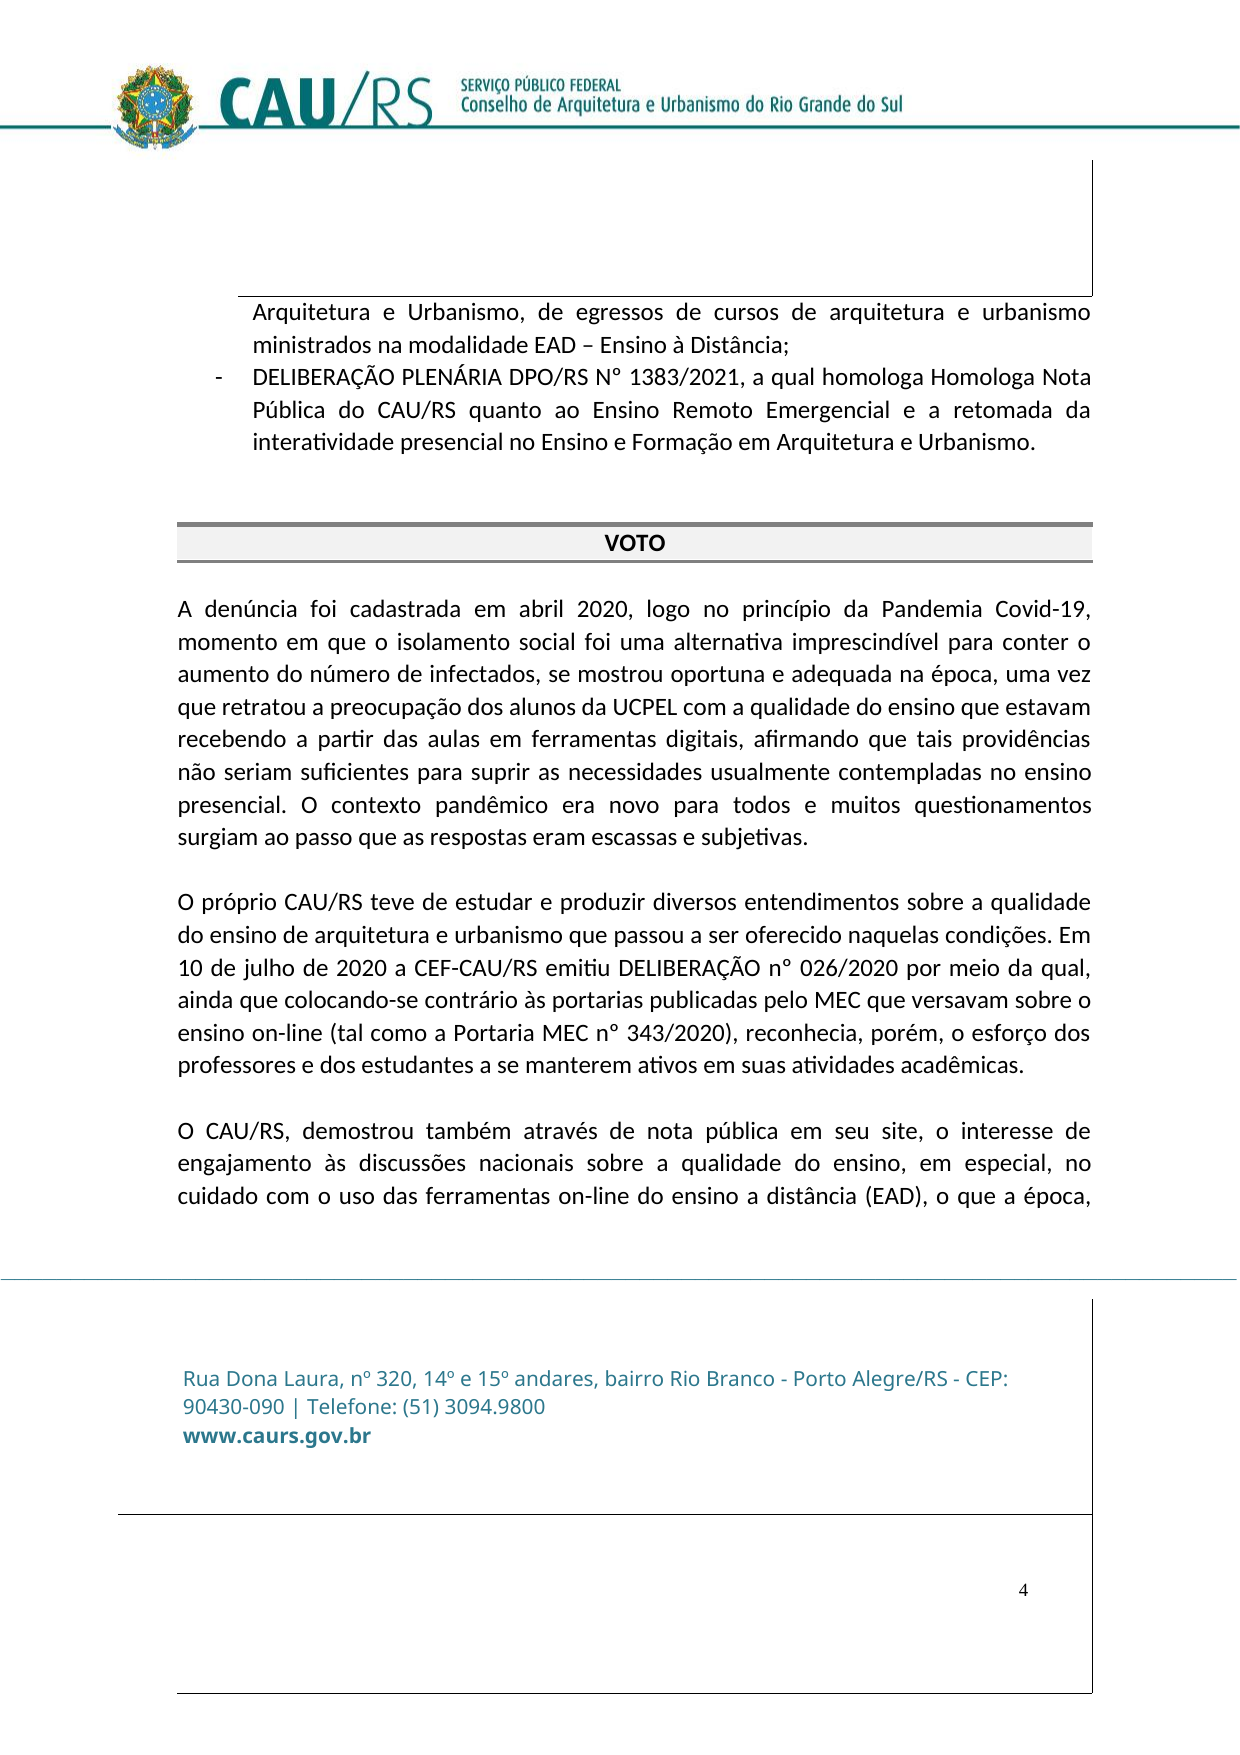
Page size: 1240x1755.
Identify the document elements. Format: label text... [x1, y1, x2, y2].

text O CAU/RS, demostrou também através de nota pública em seu site, o interesse de engajamento às discussões nacionais sobre a qualidade do ensino, em especial, no cuidado com o uso das ferramentas on-line do ensino a distância (EAD), o que a época, [177, 1115, 1092, 1211]
list Arquitetura e Urbanismo, de egressos de cursos de arquitetura e urbanismo ministrados na modalidade EAD – Ensino à Distância; [215, 296, 1092, 359]
table_header VOTO [177, 527, 1092, 559]
text O próprio CAU/RS teve de estudar e produzir diversos entendimentos sobre a qualidade do ensino de arquitetura e urbanismo que passou a ser oferecido naquelas condições. Em 10 de julho de 2020 a CEF-CAU/RS emitiu DELIBERAÇÃO nº 026/2020 por meio da qual, ainda que colocando-se contrário às portarias publicadas pelo MEC que versavam sobre o ensino on-line (tal como a Portaria MEC nº 343/2020), reconhecia, porém, o esforço dos professores e dos estudantes a se manterem ativos em suas atividades acadêmicas. [177, 887, 1092, 1080]
list DELIBERAÇÃO PLENÁRIA DPO/RS Nº 1383/2021, a qual homologa Homologa Nota Pública do CAU/RS quanto ao Ensino Remoto Emergencial e a retomada da interatividade presencial no Ensino e Formação em Arquitetura e Urbanismo. [215, 361, 1092, 457]
text A denúncia foi cadastrada em abril 2020, logo no princípio da Pandemia Covid-19, momento em que o isolamento social foi uma alternativa imprescindível para conter o aumento do número de infectados, se mostrou oportuna e adequada na época, uma vez que retratou a preocupação dos alunos da UCPEL com a qualidade do ensino que estavam recebendo a partir das aulas em ferramentas digitais, afirmando que tais providências não seriam suficientes para suprir as necessidades usualmente contempladas no ensino presencial. O contexto pandêmico era novo para todos e muitos questionamentos surgiam ao passo que as respostas eram escassas e subjetivas. [177, 593, 1092, 852]
